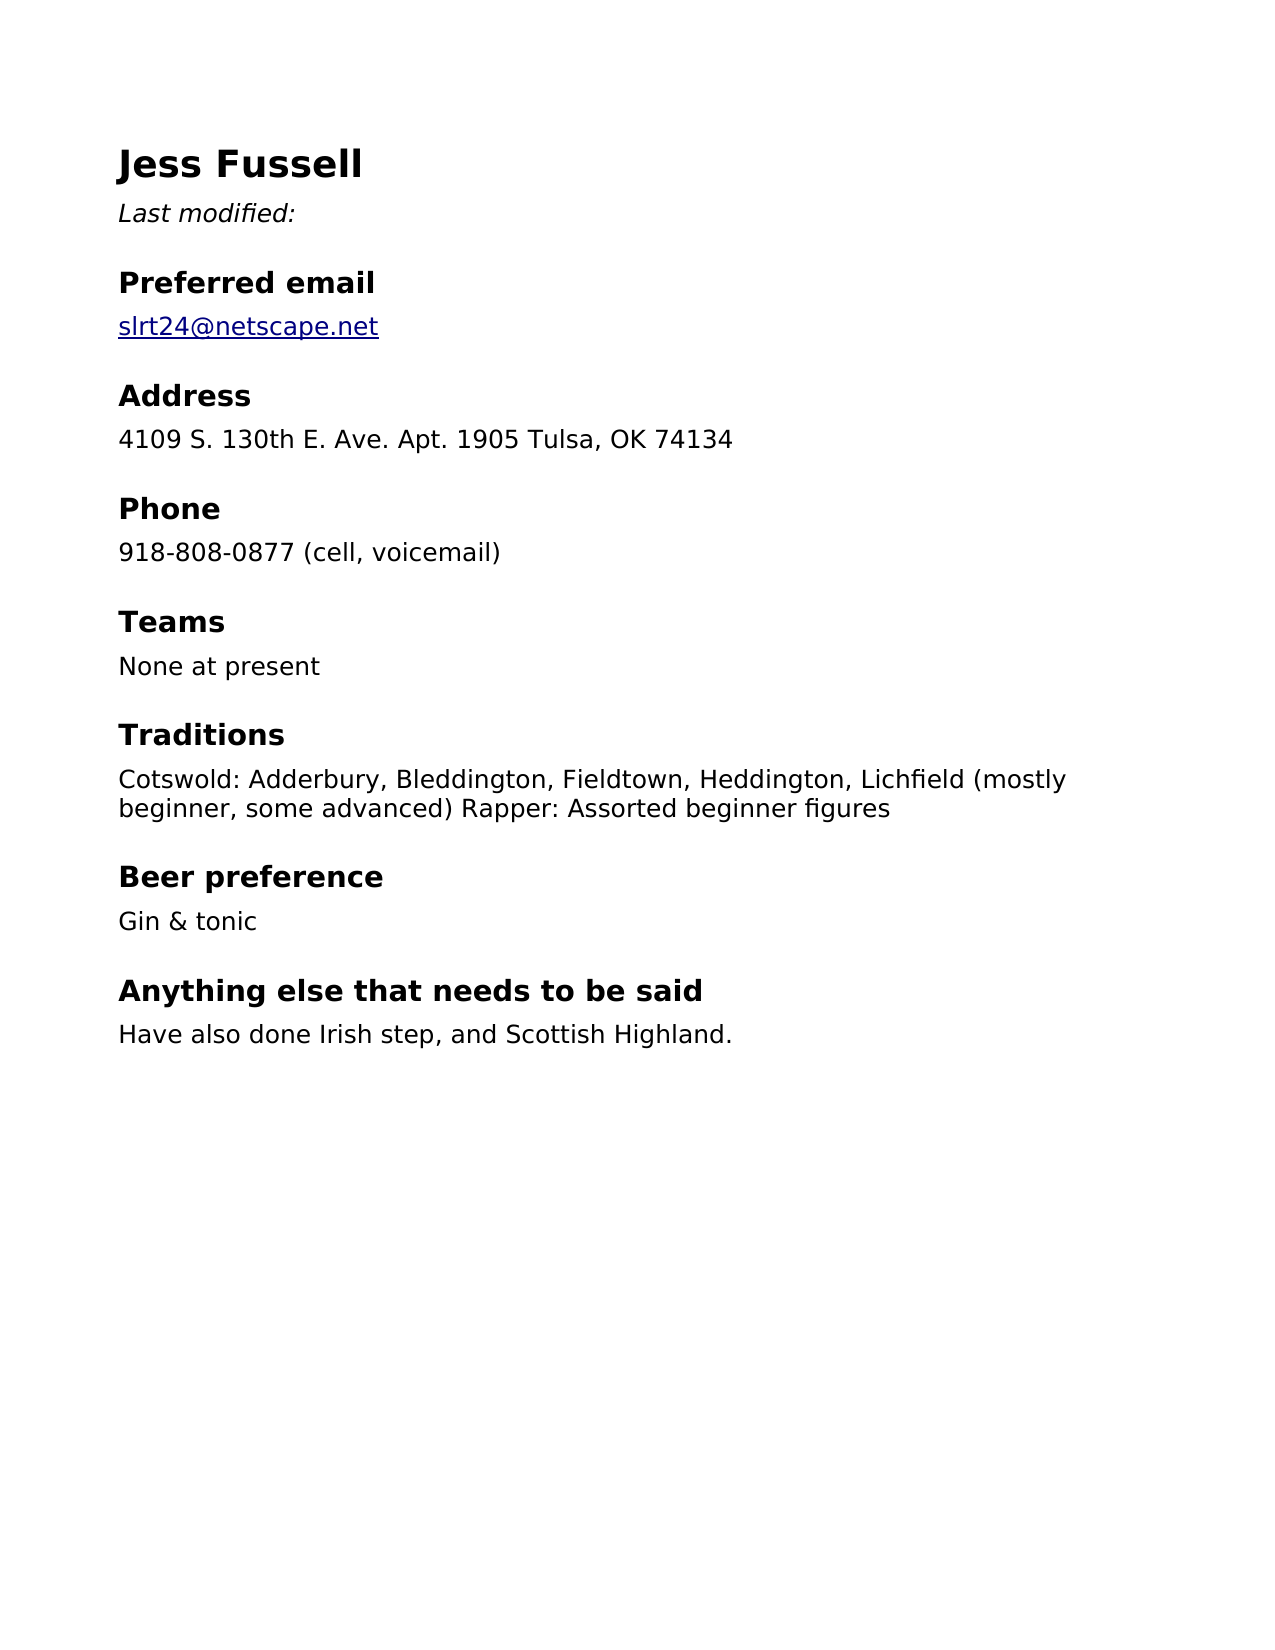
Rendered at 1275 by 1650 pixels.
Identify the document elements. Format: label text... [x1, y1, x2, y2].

text Gin & tonic [118, 907, 1157, 936]
subtitle Preferred email [118, 266, 1157, 300]
subtitle Teams [118, 605, 1157, 639]
subtitle Traditions [118, 718, 1157, 752]
text 918-808-0877 (cell, voicemail) [118, 539, 1157, 568]
subtitle Address [118, 379, 1157, 413]
text Have also done Irish step, and Scottish Highland. [118, 1020, 1157, 1049]
subtitle Anything else that needs to be said [118, 974, 1157, 1008]
text Last modified: [118, 199, 1157, 228]
subtitle Jess Fussell [118, 143, 1157, 187]
text None at present [118, 652, 1157, 681]
subtitle Beer preference [118, 861, 1157, 895]
text slrt24@netscape.net [118, 312, 1157, 342]
text Cotswold: Adderbury, Bleddington, Fieldtown, Heddington, Lichfield (mostly beginner, some advanced) Rapper: Assorted beginner figures [118, 765, 1157, 823]
subtitle Phone [118, 492, 1157, 526]
text 4109 S. 130th E. Ave. Apt. 1905 Tulsa, OK 74134 [118, 426, 1157, 455]
